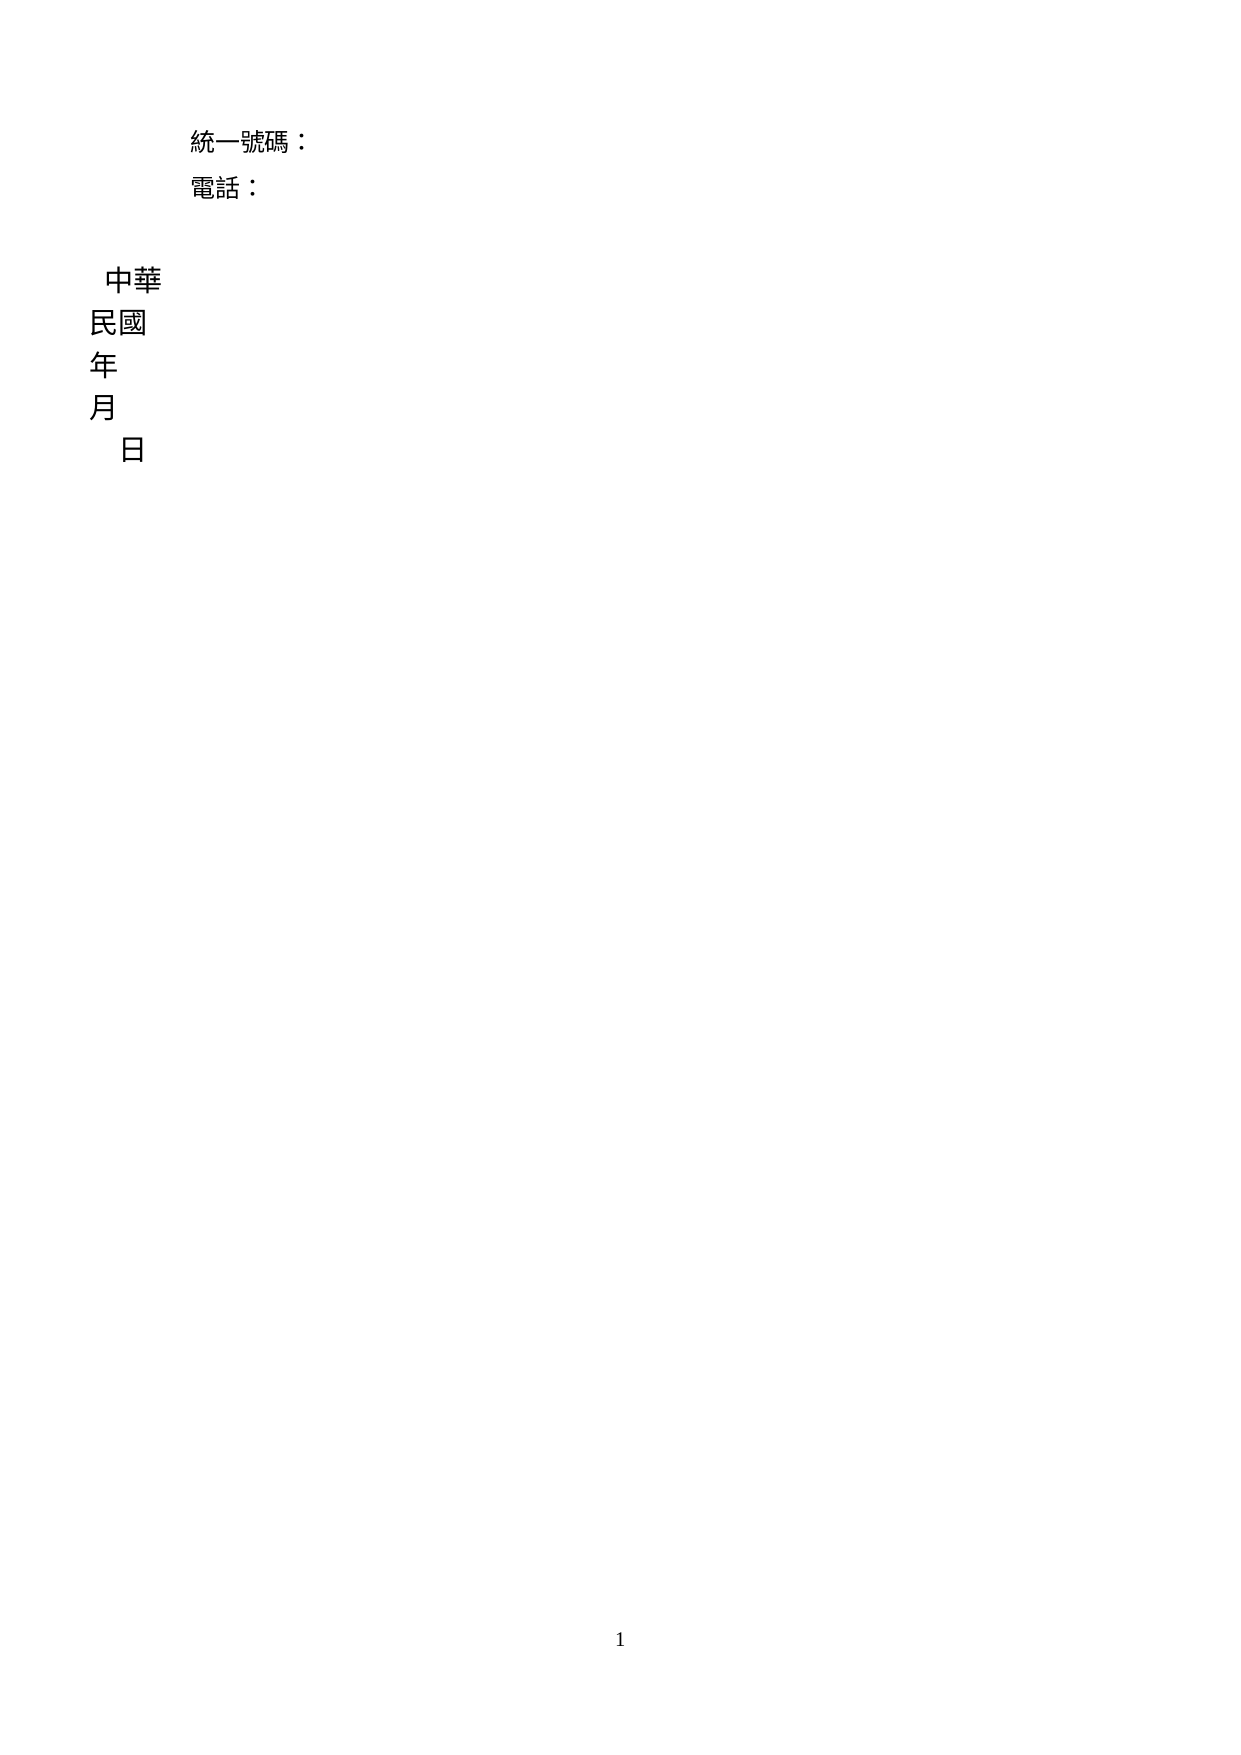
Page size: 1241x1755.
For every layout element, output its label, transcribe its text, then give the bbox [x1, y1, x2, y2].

text 電話： [191, 170, 195, 205]
text 中華民國 年 月 日 [89, 258, 177, 469]
